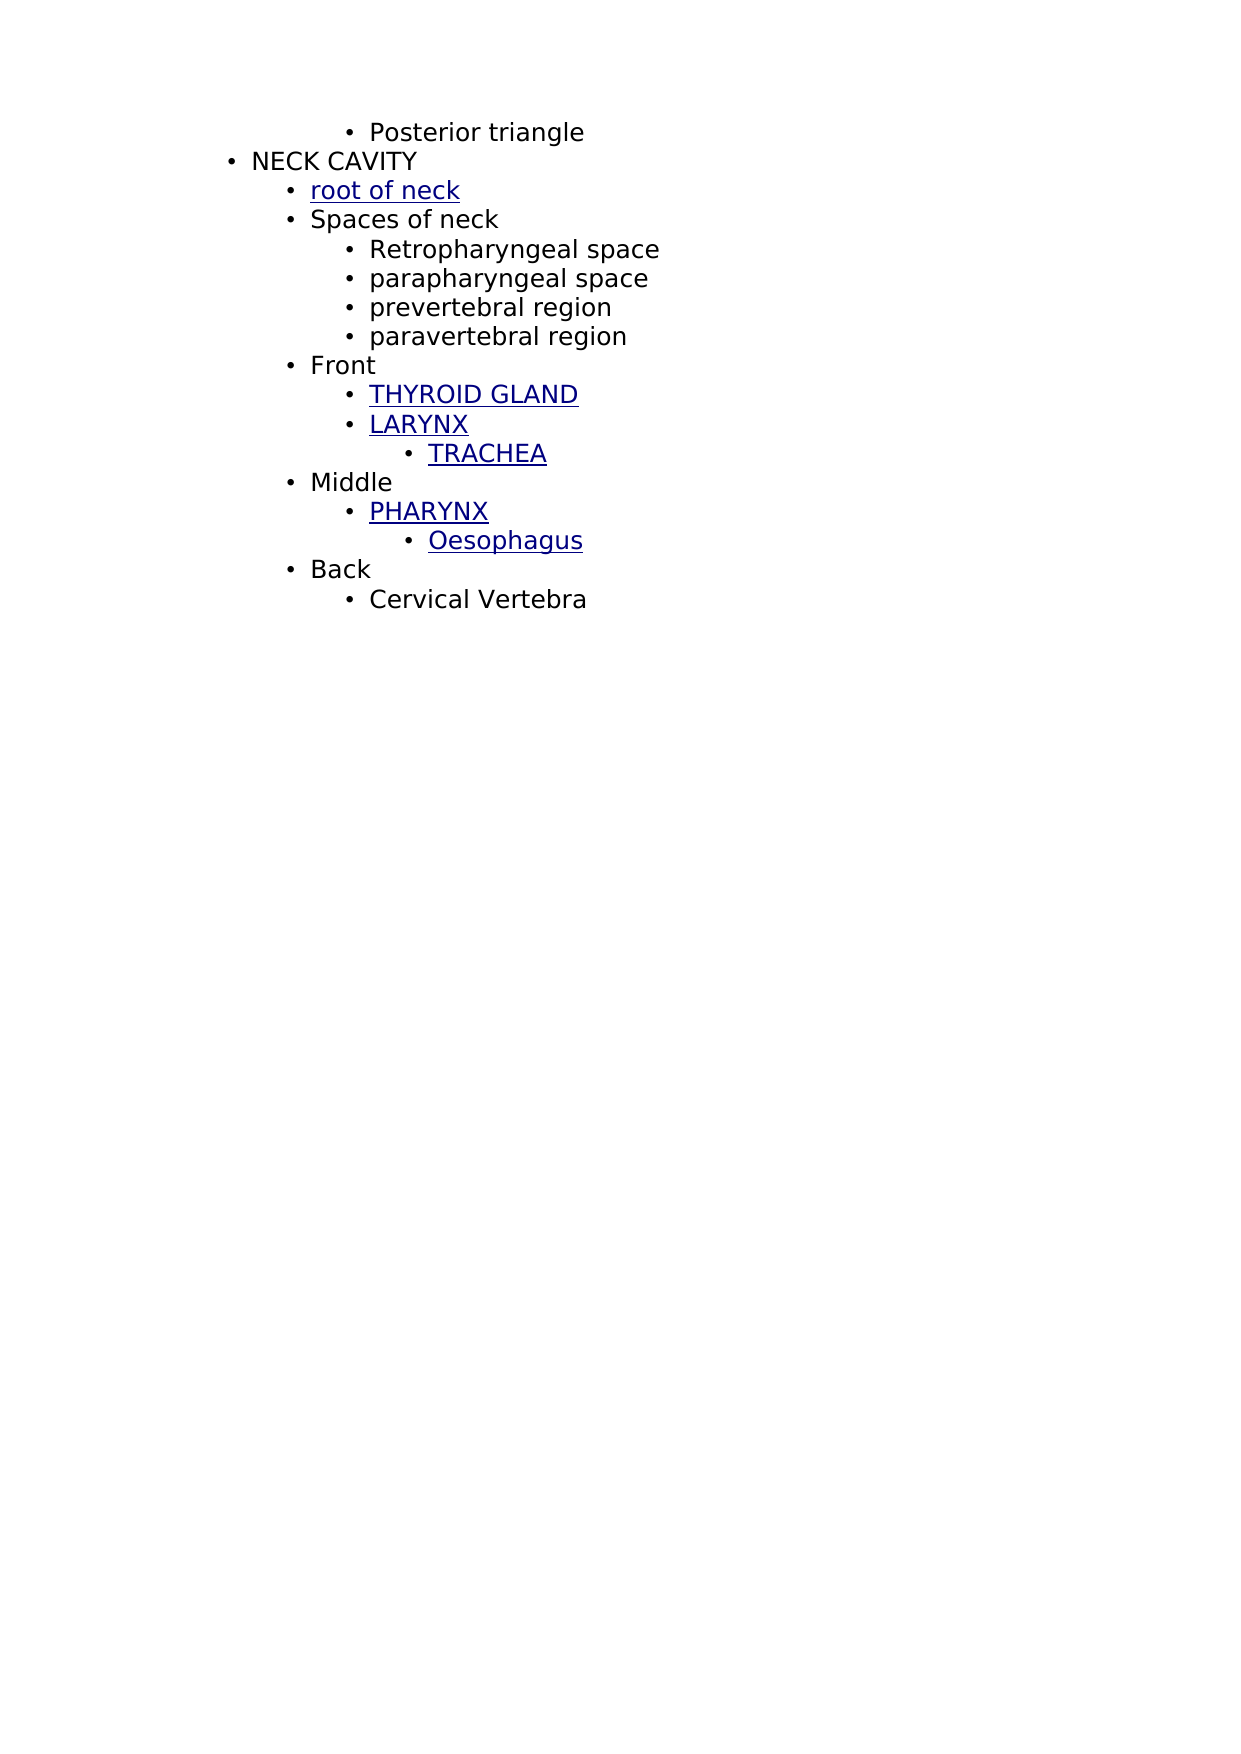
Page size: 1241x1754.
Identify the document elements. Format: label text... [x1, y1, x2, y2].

list Retropharyngeal space [354, 235, 1122, 264]
list paravertebral region [354, 322, 1122, 351]
list prevertebral region [354, 293, 1122, 322]
list PHARYNX [354, 497, 1122, 526]
list Oesophagus [413, 526, 1122, 556]
list Middle [295, 468, 1122, 497]
list Back [295, 556, 1122, 585]
list NECK CAVITY [236, 147, 1122, 176]
list Spaces of neck [295, 206, 1122, 235]
list parapharyngeal space [354, 264, 1122, 293]
list LARYNX [354, 410, 1122, 439]
list Posterior triangle [354, 118, 1122, 147]
list root of neck [295, 176, 1122, 206]
list Cervical Vertebra [354, 585, 1122, 614]
list THYROID GLAND [354, 381, 1122, 410]
list TRACHEA [413, 439, 1122, 468]
list Front [295, 351, 1122, 381]
